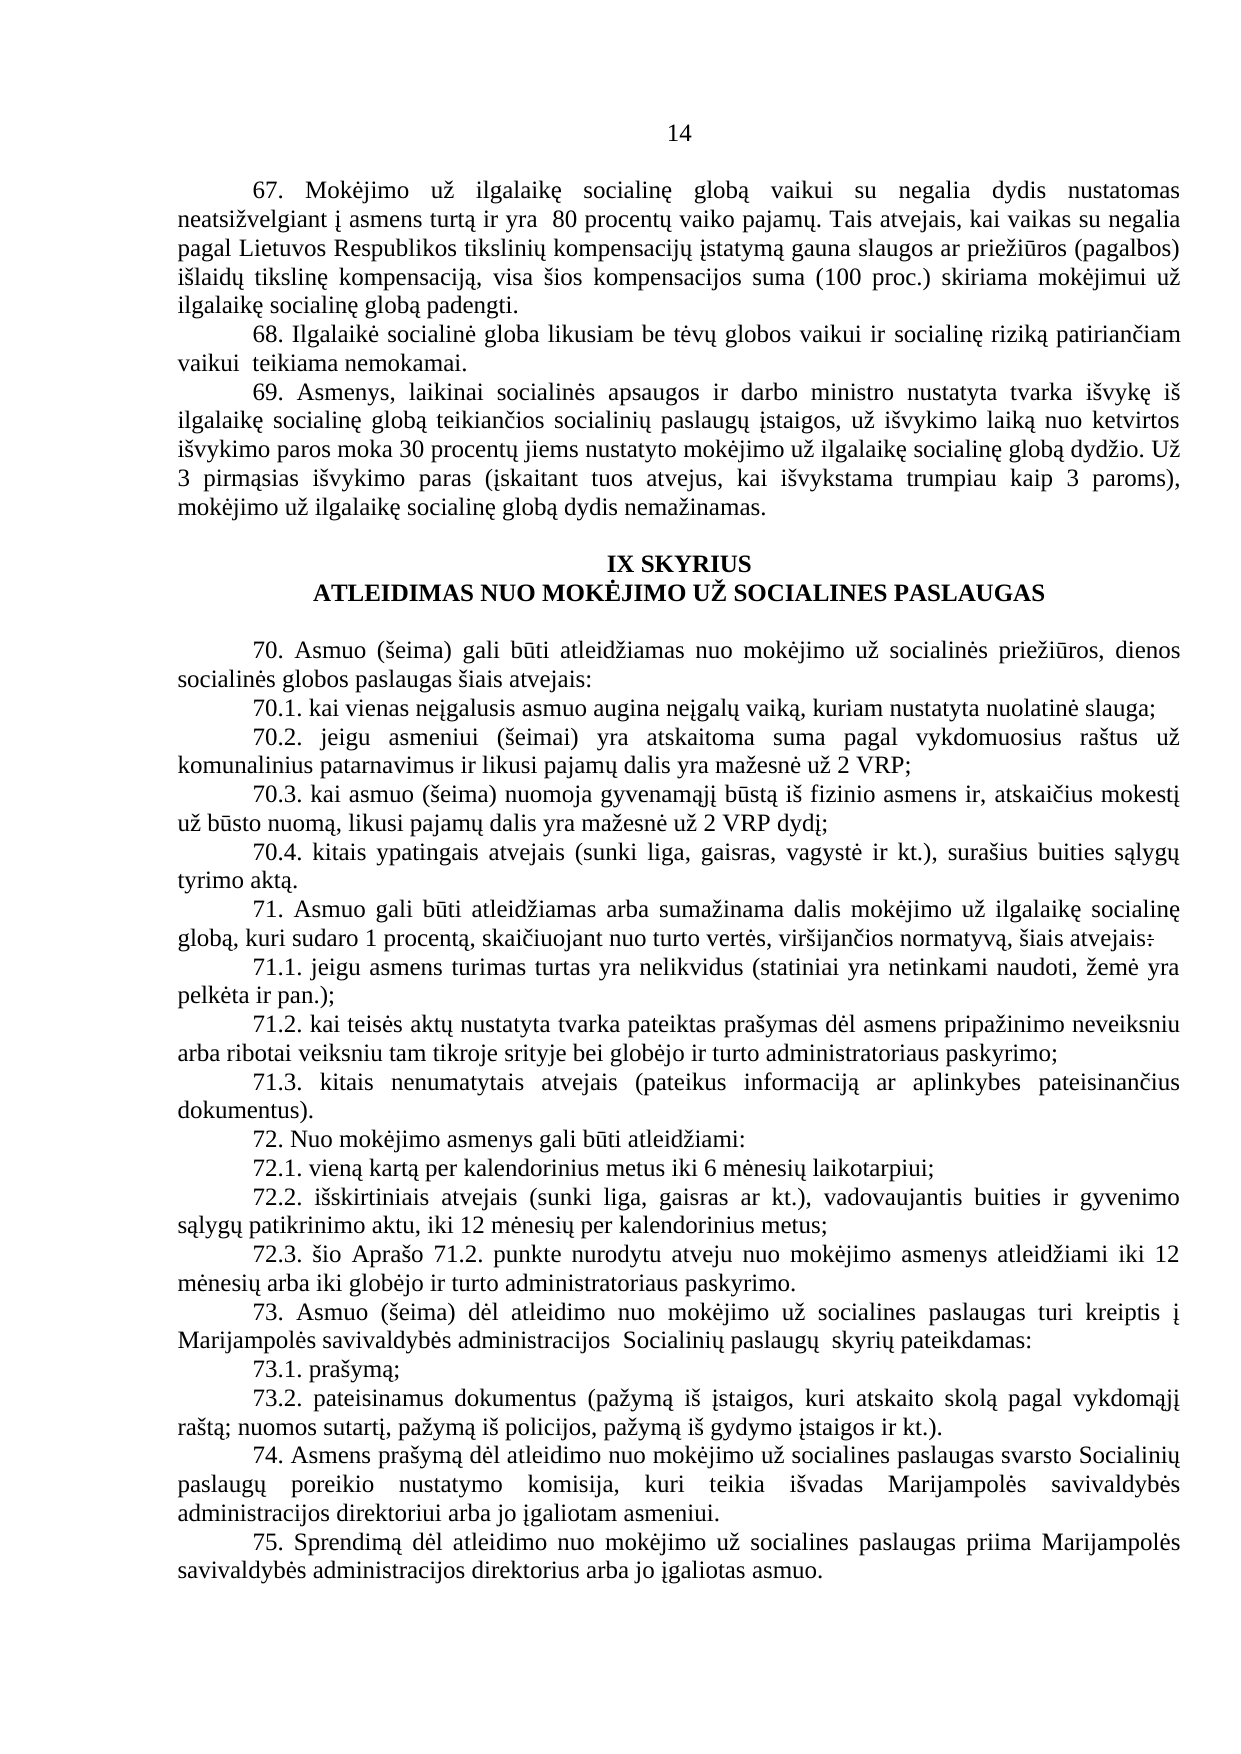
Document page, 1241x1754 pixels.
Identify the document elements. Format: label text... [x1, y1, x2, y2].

text 70.4. kitais ypatingais atvejais (sunki liga, gaisras, vagystė ir kt.), surašius buities sąlygų tyrimo aktą. [177, 837, 1181, 894]
text 70.2. jeigu asmeniui (šeimai) yra atskaitoma suma pagal vykdomuosius raštus už komunalinius patarnavimus ir likusi pajamų dalis yra mažesnė už 2 VRP; [177, 722, 1181, 779]
text 75. Sprendimą dėl atleidimo nuo mokėjimo už socialines paslaugas priima Marijampolės savivaldybės administracijos direktorius arba jo įgaliotas asmuo. [177, 1527, 1181, 1584]
text 70. Asmuo (šeima) gali būti atleidžiamas nuo mokėjimo už socialinės priežiūros, dienos socialinės globos paslaugas šiais atvejais: [177, 636, 1181, 693]
text 71. Asmuo gali būti atleidžiamas arba sumažinama dalis mokėjimo už ilgalaikę socialinę globą, kuri sudaro 1 procentą, skaičiuojant nuo turto vertės, viršijančios normatyvą, šiais atvejais: [177, 894, 1181, 952]
text IX SKYRIUS [177, 549, 1181, 578]
text 72.2. išskirtiniais atvejais (sunki liga, gaisras ar kt.), vadovaujantis buities ir gyvenimo sąlygų patikrinimo aktu, iki 12 mėnesių per kalendorinius metus; [177, 1182, 1181, 1239]
text 69. Asmenys, laikinai socialinės apsaugos ir darbo ministro nustatyta tvarka išvykę iš ilgalaikę socialinę globą teikiančios socialinių paslaugų įstaigos, už išvykimo laiką nuo ketvirtos išvykimo paros moka 30 procentų jiems nustatyto mokėjimo už ilgalaikę socialinę globą dydžio. Už 3 pirmąsias išvykimo paras (įskaitant tuos atvejus, kai išvykstama trumpiau kaip 3 paroms), mokėjimo už ilgalaikę socialinę globą dydis nemažinamas. [177, 377, 1181, 521]
text 73. Asmuo (šeima) dėl atleidimo nuo mokėjimo už socialines paslaugas turi kreiptis į Marijampolės savivaldybės administracijos Socialinių paslaugų skyrių pateikdamas: [177, 1297, 1181, 1354]
text Atleidimas nuo mokėjimo už socialines paslaugas [177, 578, 1181, 607]
text 73.1. prašymą; [177, 1354, 1181, 1383]
text 72.1. vieną kartą per kalendorinius metus iki 6 mėnesių laikotarpiui; [177, 1153, 1181, 1182]
text 71.3. kitais nenumatytais atvejais (pateikus informaciją ar aplinkybes pateisinančius dokumentus). [177, 1067, 1181, 1124]
text 70.3. kai asmuo (šeima) nuomoja gyvenamąjį būstą iš fizinio asmens ir, atskaičius mokestį už būsto nuomą, likusi pajamų dalis yra mažesnė už 2 VRP dydį; [177, 779, 1181, 837]
text 74. Asmens prašymą dėl atleidimo nuo mokėjimo už socialines paslaugas svarsto Socialinių paslaugų poreikio nustatymo komisija, kuri teikia išvadas Marijampolės savivaldybės administracijos direktoriui arba jo įgaliotam asmeniui. [177, 1441, 1181, 1527]
text 72.3. šio Aprašo 71.2. punkte nurodytu atveju nuo mokėjimo asmenys atleidžiami iki 12 mėnesių arba iki globėjo ir turto administratoriaus paskyrimo. [177, 1239, 1181, 1297]
text 67. Mokėjimo už ilgalaikę socialinę globą vaikui su negalia dydis nustatomas neatsižvelgiant į asmens turtą ir yra 80 procentų vaiko pajamų. Tais atvejais, kai vaikas su negalia pagal Lietuvos Respublikos tikslinių kompensacijų įstatymą gauna slaugos ar priežiūros (pagalbos) išlaidų tikslinę kompensaciją, visa šios kompensacijos suma (100 proc.) skiriama mokėjimui už ilgalaikę socialinę globą padengti. [177, 176, 1181, 319]
text 71.1. jeigu asmens turimas turtas yra nelikvidus (statiniai yra netinkami naudoti, žemė yra pelkėta ir pan.); [177, 952, 1181, 1009]
text 68. Ilgalaikė socialinė globa likusiam be tėvų globos vaikui ir socialinę riziką patiriančiam vaikui teikiama nemokamai. [177, 319, 1181, 377]
text 71.2. kai teisės aktų nustatyta tvarka pateiktas prašymas dėl asmens pripažinimo neveiksniu arba ribotai veiksniu tam tikroje srityje bei globėjo ir turto administratoriaus paskyrimo; [177, 1009, 1181, 1067]
text 70.1. kai vienas neįgalusis asmuo augina neįgalų vaiką, kuriam nustatyta nuolatinė slauga; [177, 693, 1181, 722]
text 72. Nuo mokėjimo asmenys gali būti atleidžiami: [177, 1124, 1181, 1153]
text 73.2. pateisinamus dokumentus (pažymą iš įstaigos, kuri atskaito skolą pagal vykdomąjį raštą; nuomos sutartį, pažymą iš policijos, pažymą iš gydymo įstaigos ir kt.). [177, 1383, 1181, 1441]
